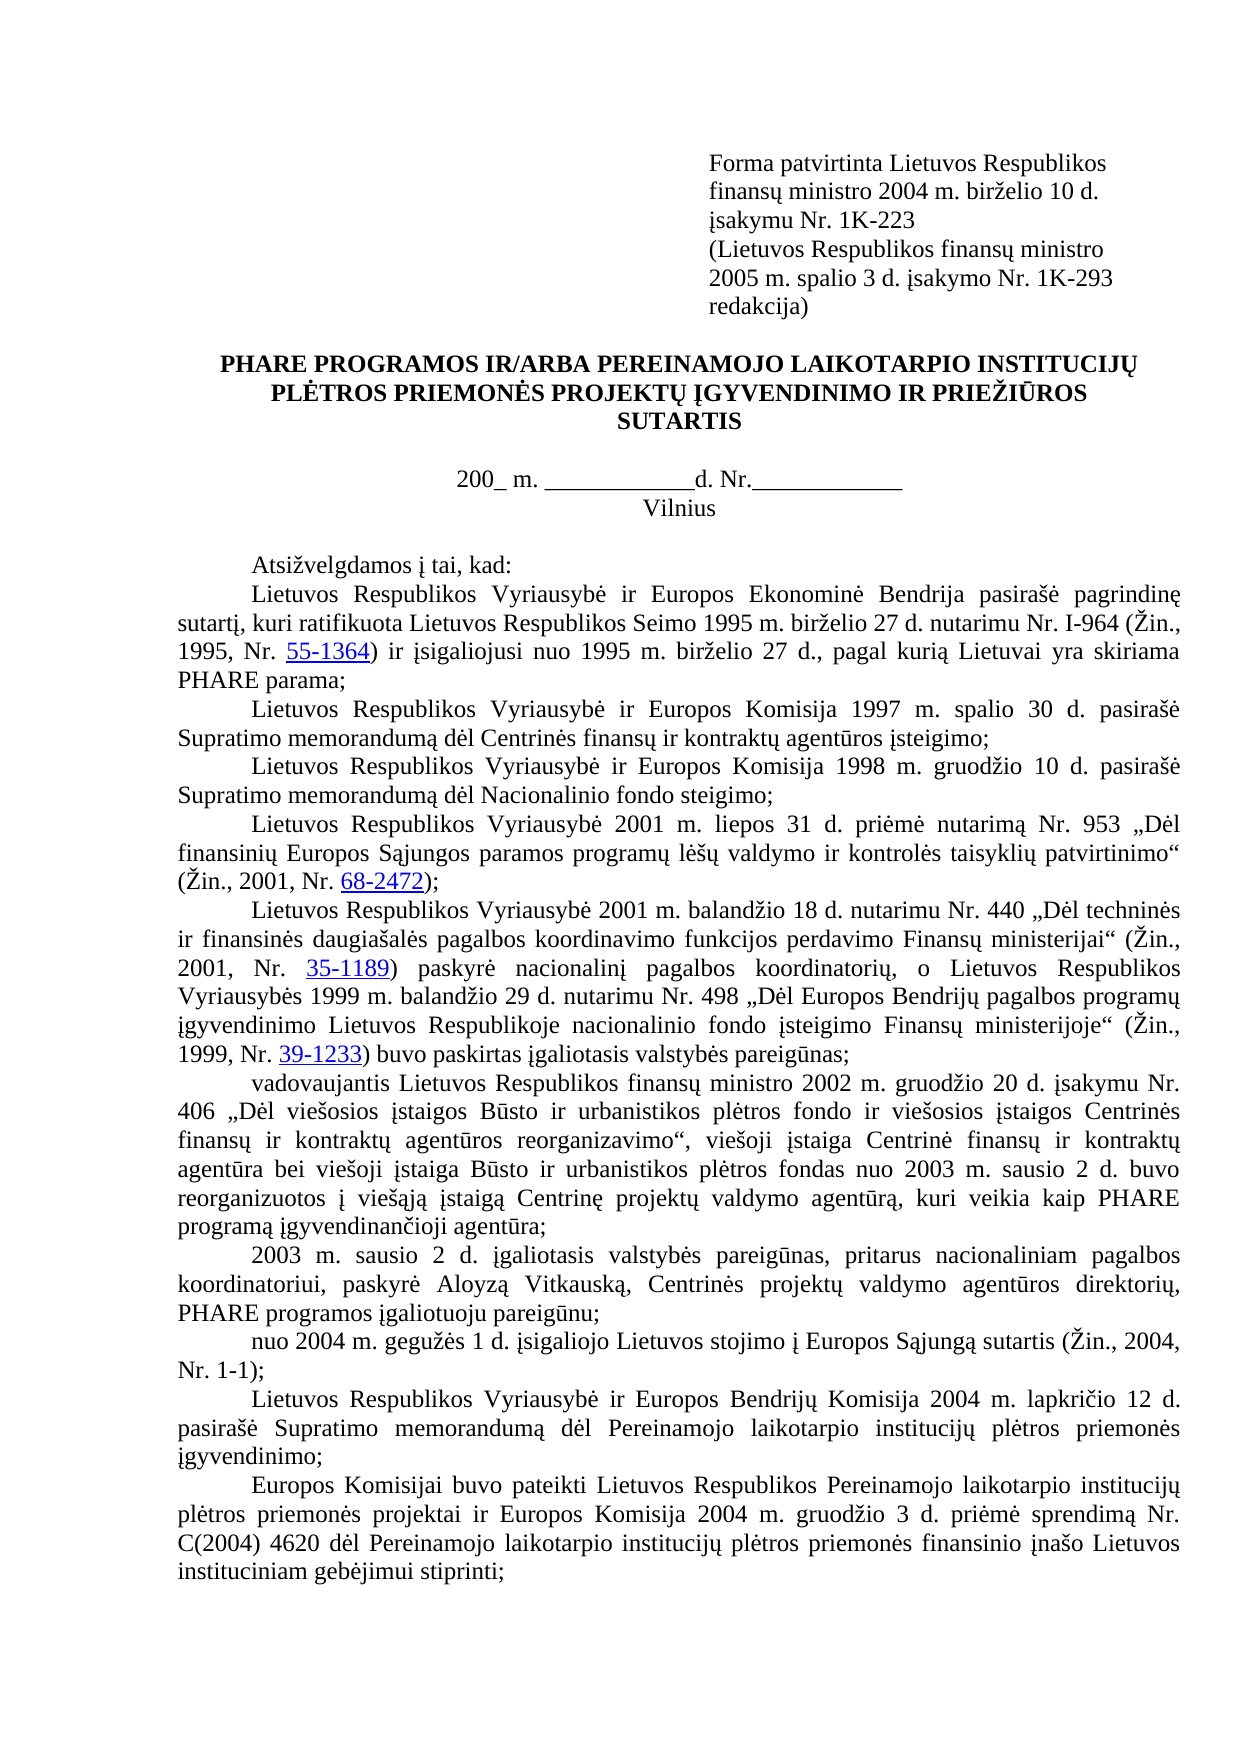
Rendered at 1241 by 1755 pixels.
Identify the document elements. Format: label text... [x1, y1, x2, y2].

text finansų ministro 2004 m. birželio 10 d. [177, 176, 1181, 205]
text PHARE PROGRAMOS IR/ARBA PEREINAMOJO LAIKOTARPIO INSTITUCIJŲ PLĖTROS PRIEMONĖS PROJEKTŲ ĮGYVENDINIMO IR PRIEŽIŪROS [177, 349, 1181, 406]
text 2005 m. spalio 3 d. įsakymo Nr. 1K-293 [177, 263, 1181, 291]
text Lietuvos Respublikos Vyriausybė 2001 m. liepos 31 d. priėmė nutarimą Nr. 953 „Dėl finansinių Europos Sąjungos paramos programų lėšų valdymo ir kontrolės taisyklių patvirtinimo“ (Žin., 2001, Nr. 68-2472); [177, 809, 1181, 895]
text (Lietuvos Respublikos finansų ministro [177, 234, 1181, 263]
text 200_ m. ____________d. Nr.____________ [177, 464, 1181, 493]
text Lietuvos Respublikos Vyriausybė ir Europos Komisija 1998 m. gruodžio 10 d. pasirašė Supratimo memorandumą dėl Nacionalinio fondo steigimo; [177, 751, 1181, 809]
text Atsižvelgdamos į tai, kad: [177, 550, 1181, 579]
text įsakymu Nr. 1K-223 [177, 205, 1181, 234]
text SUTARTIS [177, 406, 1181, 435]
text Forma patvirtinta Lietuvos Respublikos [177, 148, 1181, 176]
text 2003 m. sausio 2 d. įgaliotasis valstybės pareigūnas, pritarus nacionaliniam pagalbos koordinatoriui, paskyrė Aloyzą Vitkauską, Centrinės projektų valdymo agentūros direktorių, PHARE programos įgaliotuoju pareigūnu; [177, 1240, 1181, 1326]
text Lietuvos Respublikos Vyriausybė ir Europos Ekonominė Bendrija pasirašė pagrindinę sutartį, kuri ratifikuota Lietuvos Respublikos Seimo 1995 m. birželio 27 d. nutarimu Nr. I-964 (Žin., 1995, Nr. 55-1364) ir įsigaliojusi nuo 1995 m. birželio 27 d., pagal kurią Lietuvai yra skiriama PHARE parama; [177, 579, 1181, 694]
text Lietuvos Respublikos Vyriausybė ir Europos bendrijų Komisija 2004 m. lapkričio 12 d. pasirašė Supratimo memorandumą dėl Pereinamojo laikotarpio institucijų plėtros priemonės įgyvendinimo; [177, 1384, 1181, 1470]
text Europos Komisijai buvo pateikti Lietuvos Respublikos Pereinamojo laikotarpio institucijų plėtros priemonės projektai ir Europos Komisija 2004 m. gruodžio 3 d. priėmė sprendimą Nr. C(2004) 4620 dėl Pereinamojo laikotarpio institucijų plėtros priemonės finansinio įnašo Lietuvos instituciniam gebėjimui stiprinti; [177, 1470, 1181, 1585]
text Lietuvos Respublikos Vyriausybė ir Europos Komisija 1997 m. spalio 30 d. pasirašė Supratimo memorandumą dėl Centrinės finansų ir kontraktų agentūros įsteigimo; [177, 694, 1181, 751]
text Vilnius [177, 493, 1181, 521]
text nuo 2004 m. gegužės 1 d. įsigaliojo Lietuvos stojimo į Europos Sąjungą sutartis (Žin., 2004, Nr. 1-1); [177, 1326, 1181, 1384]
text redakcija) [177, 291, 1181, 320]
text Lietuvos Respublikos Vyriausybė 2001 m. balandžio 18 d. nutarimu Nr. 440 „Dėl techninės ir finansinės daugiašalės pagalbos koordinavimo funkcijos perdavimo Finansų ministerijai“ (Žin., 2001, Nr. 35-1189) paskyrė nacionalinį pagalbos koordinatorių, o Lietuvos Respublikos Vyriausybės 1999 m. balandžio 29 d. nutarimu Nr. 498 „Dėl Europos Bendrijų pagalbos programų įgyvendinimo Lietuvos Respublikoje nacionalinio fondo įsteigimo Finansų ministerijoje“ (Žin., 1999, Nr. 39-1233) buvo paskirtas įgaliotasis valstybės pareigūnas; [177, 895, 1181, 1068]
text vadovaujantis Lietuvos Respublikos finansų ministro 2002 m. gruodžio 20 d. įsakymu Nr. 406 „Dėl viešosios įstaigos Būsto ir urbanistikos plėtros fondo ir viešosios įstaigos Centrinės finansų ir kontraktų agentūros reorganizavimo“, viešoji įstaiga Centrinė finansų ir kontraktų agentūra bei viešoji įstaiga Būsto ir urbanistikos plėtros fondas nuo 2003 m. sausio 2 d. buvo reorganizuotos į viešąją įstaigą Centrinę projektų valdymo agentūrą, kuri veikia kaip PHARE programą įgyvendinančioji agentūra; [177, 1068, 1181, 1240]
